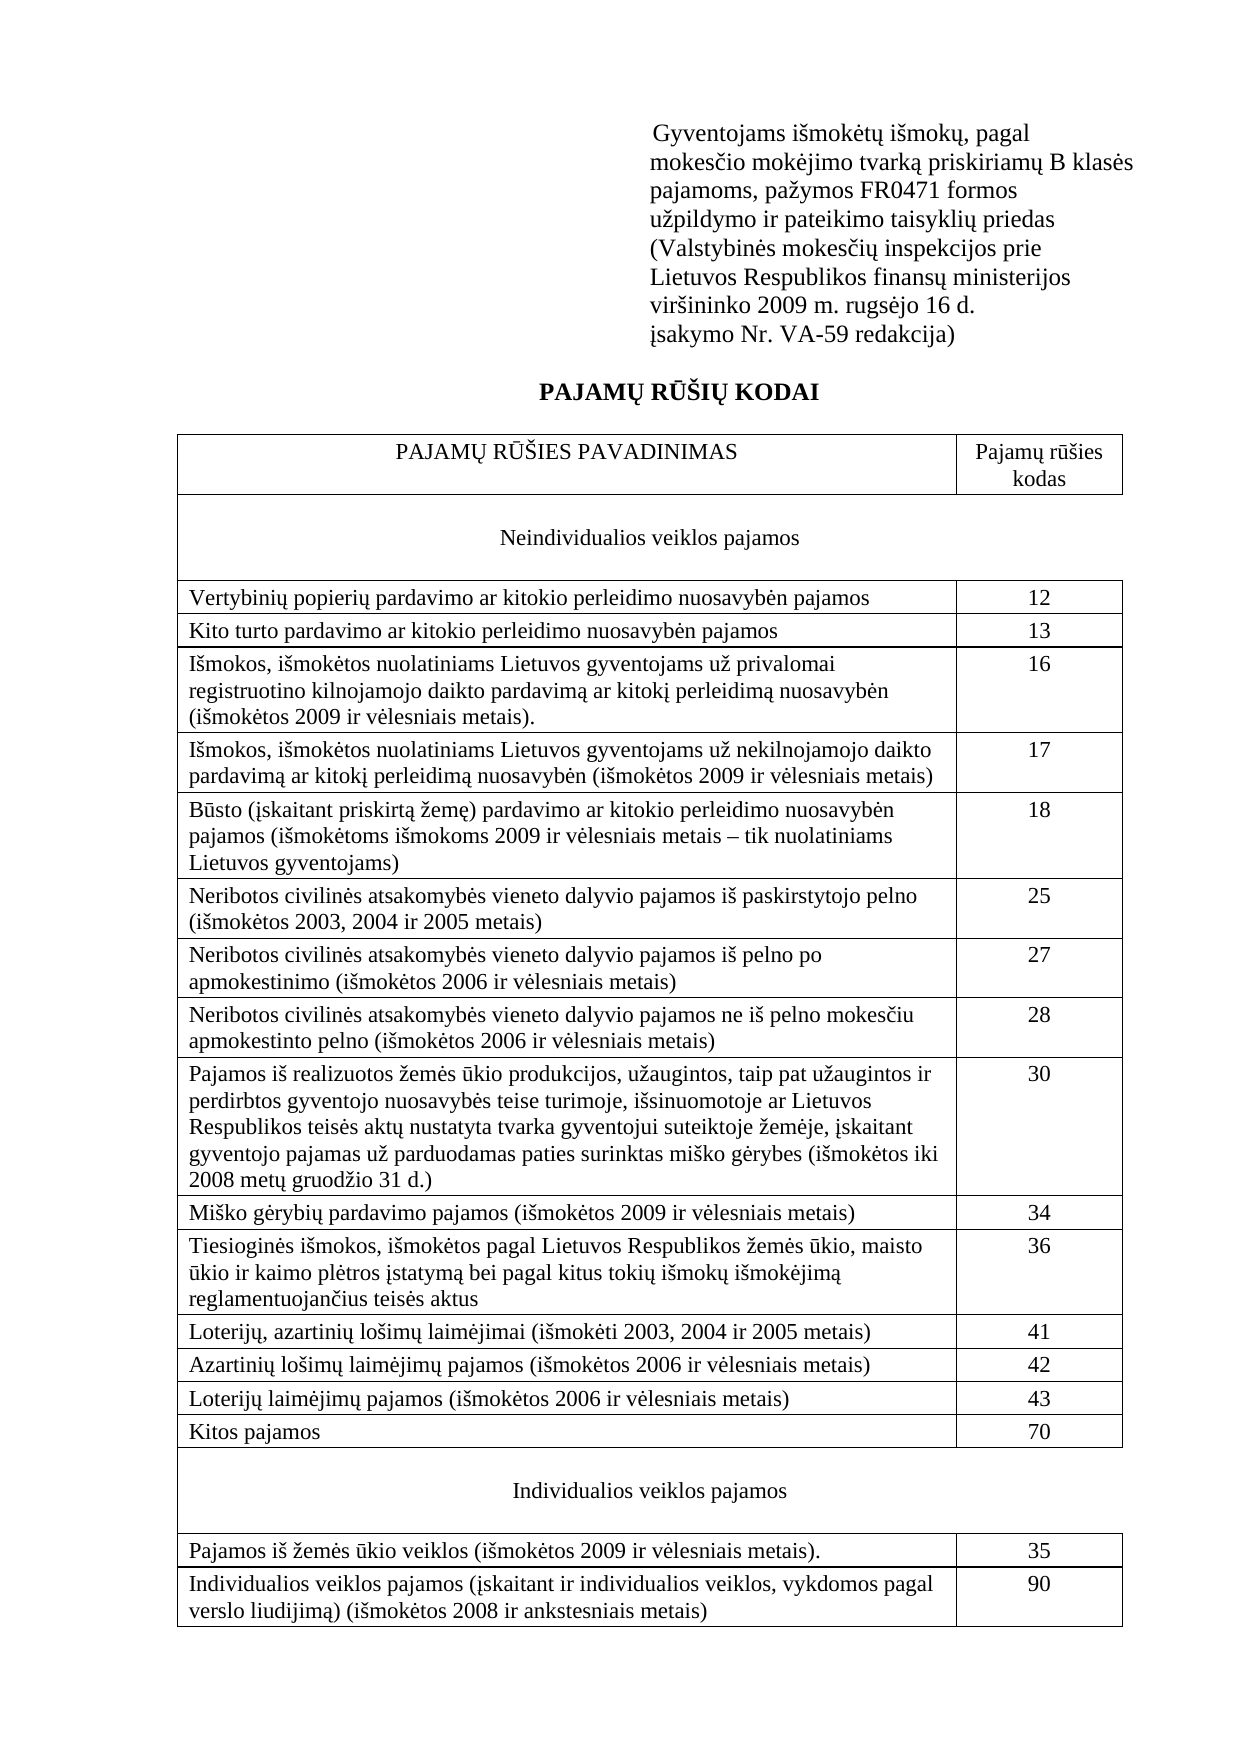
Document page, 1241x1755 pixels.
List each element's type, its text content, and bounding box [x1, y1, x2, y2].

text mokesčio mokėjimo tvarką priskiriamų B klasės pajamoms, pažymos FR0471 formos [649, 147, 1181, 204]
table_cell Neindividualios veiklos pajamos [178, 495, 1122, 580]
table_cell Neribotos civilinės atsakomybės vieneto dalyvio pajamos ne iš pelno mokesčiu apmokestinto pelno (išmokėtos 2006 ir vėlesniais metais) [178, 998, 956, 1057]
table_cell 13 [957, 614, 1122, 646]
table_cell 16 [957, 648, 1122, 732]
table_cell Kitos pajamos [178, 1415, 956, 1447]
table_cell Miško gėrybių pardavimo pajamos (išmokėtos 2009 ir vėlesniais metais) [178, 1196, 956, 1228]
text įsakymo Nr. VA-59 redakcija) [649, 319, 1181, 348]
text PAJAMŲ RŪŠIŲ KODAI [177, 377, 1181, 406]
table_cell 27 [957, 939, 1122, 997]
table_cell 28 [957, 998, 1122, 1057]
table_cell 35 [957, 1534, 1122, 1566]
table_cell Neribotos civilinės atsakomybės vieneto dalyvio pajamos iš paskirstytojo pelno (išmokėtos 2003, 2004 ir 2005 metais) [178, 879, 956, 937]
table_cell Išmokos, išmokėtos nuolatiniams Lietuvos gyventojams už privalomai registruotino kilnojamojo daikto pardavimą ar kitokį perleidimą nuosavybėn (išmokėtos 2009 ir vėlesniais metais). [178, 648, 956, 732]
table_cell Pajamos iš realizuotos žemės ūkio produkcijos, užaugintos, taip pat užaugintos ir perdirbtos gyventojo nuosavybės teise turimoje, išsinuomotoje ar Lietuvos Respublikos teisės aktų nustatyta tvarka gyventojui suteiktoje žemėje, įskaitant gyventojo pajamas už parduodamas paties surinktas miško gėrybes (išmokėtos iki 2008 metų gruodžio 31 d.) [178, 1058, 956, 1195]
text (Valstybinės mokesčių inspekcijos prie [649, 233, 1181, 262]
table_cell 17 [957, 733, 1122, 792]
table_cell 25 [957, 879, 1122, 937]
table_header Pajamų rūšies kodas [957, 435, 1122, 494]
table_cell Individualios veiklos pajamos [178, 1448, 1122, 1533]
table_cell Individualios veiklos pajamos (įskaitant ir individualios veiklos, vykdomos pagal verslo liudijimą) (išmokėtos 2008 ir ankstesniais metais) [178, 1568, 956, 1626]
text Gyventojams išmokėtų išmokų, pagal [652, 118, 1181, 147]
table_cell Pajamos iš žemės ūkio veiklos (išmokėtos 2009 ir vėlesniais metais). [178, 1534, 956, 1566]
table_cell 30 [957, 1058, 1122, 1195]
table_cell 18 [957, 793, 1122, 878]
table_cell 43 [957, 1382, 1122, 1414]
table_cell Tiesioginės išmokos, išmokėtos pagal Lietuvos Respublikos žemės ūkio, maisto ūkio ir kaimo plėtros įstatymą bei pagal kitus tokių išmokų išmokėjimą reglamentuojančius teisės aktus [178, 1230, 956, 1314]
table_cell Loterijų laimėjimų pajamos (išmokėtos 2006 ir vėlesniais metais) [178, 1382, 956, 1414]
table_cell 70 [957, 1415, 1122, 1447]
text Lietuvos Respublikos finansų ministerijos [649, 262, 1181, 291]
table_cell Loterijų, azartinių lošimų laimėjimai (išmokėti 2003, 2004 ir 2005 metais) [178, 1315, 956, 1348]
text užpildymo ir pateikimo taisyklių priedas [649, 204, 1181, 233]
table_cell Azartinių lošimų laimėjimų pajamos (išmokėtos 2006 ir vėlesniais metais) [178, 1349, 956, 1381]
table_cell 41 [957, 1315, 1122, 1348]
table_cell 34 [957, 1196, 1122, 1228]
table_cell Išmokos, išmokėtos nuolatiniams Lietuvos gyventojams už nekilnojamojo daikto pardavimą ar kitokį perleidimą nuosavybėn (išmokėtos 2009 ir vėlesniais metais) [178, 733, 956, 792]
table_cell 90 [957, 1568, 1122, 1626]
table_cell Būsto (įskaitant priskirtą žemę) pardavimo ar kitokio perleidimo nuosavybėn pajamos (išmokėtoms išmokoms 2009 ir vėlesniais metais – tik nuolatiniams Lietuvos gyventojams) [178, 793, 956, 878]
table_cell 42 [957, 1349, 1122, 1381]
table_cell Neribotos civilinės atsakomybės vieneto dalyvio pajamos iš pelno po apmokestinimo (išmokėtos 2006 ir vėlesniais metais) [178, 939, 956, 997]
table_cell 12 [957, 581, 1122, 613]
table_cell Vertybinių popierių pardavimo ar kitokio perleidimo nuosavybėn pajamos [178, 581, 956, 613]
table_header Pajamų rūšies pavadinimas [178, 435, 956, 494]
text viršininko 2009 m. rugsėjo 16 d. [649, 291, 1181, 319]
table_cell Kito turto pardavimo ar kitokio perleidimo nuosavybėn pajamos [178, 614, 956, 646]
table_cell 36 [957, 1230, 1122, 1314]
